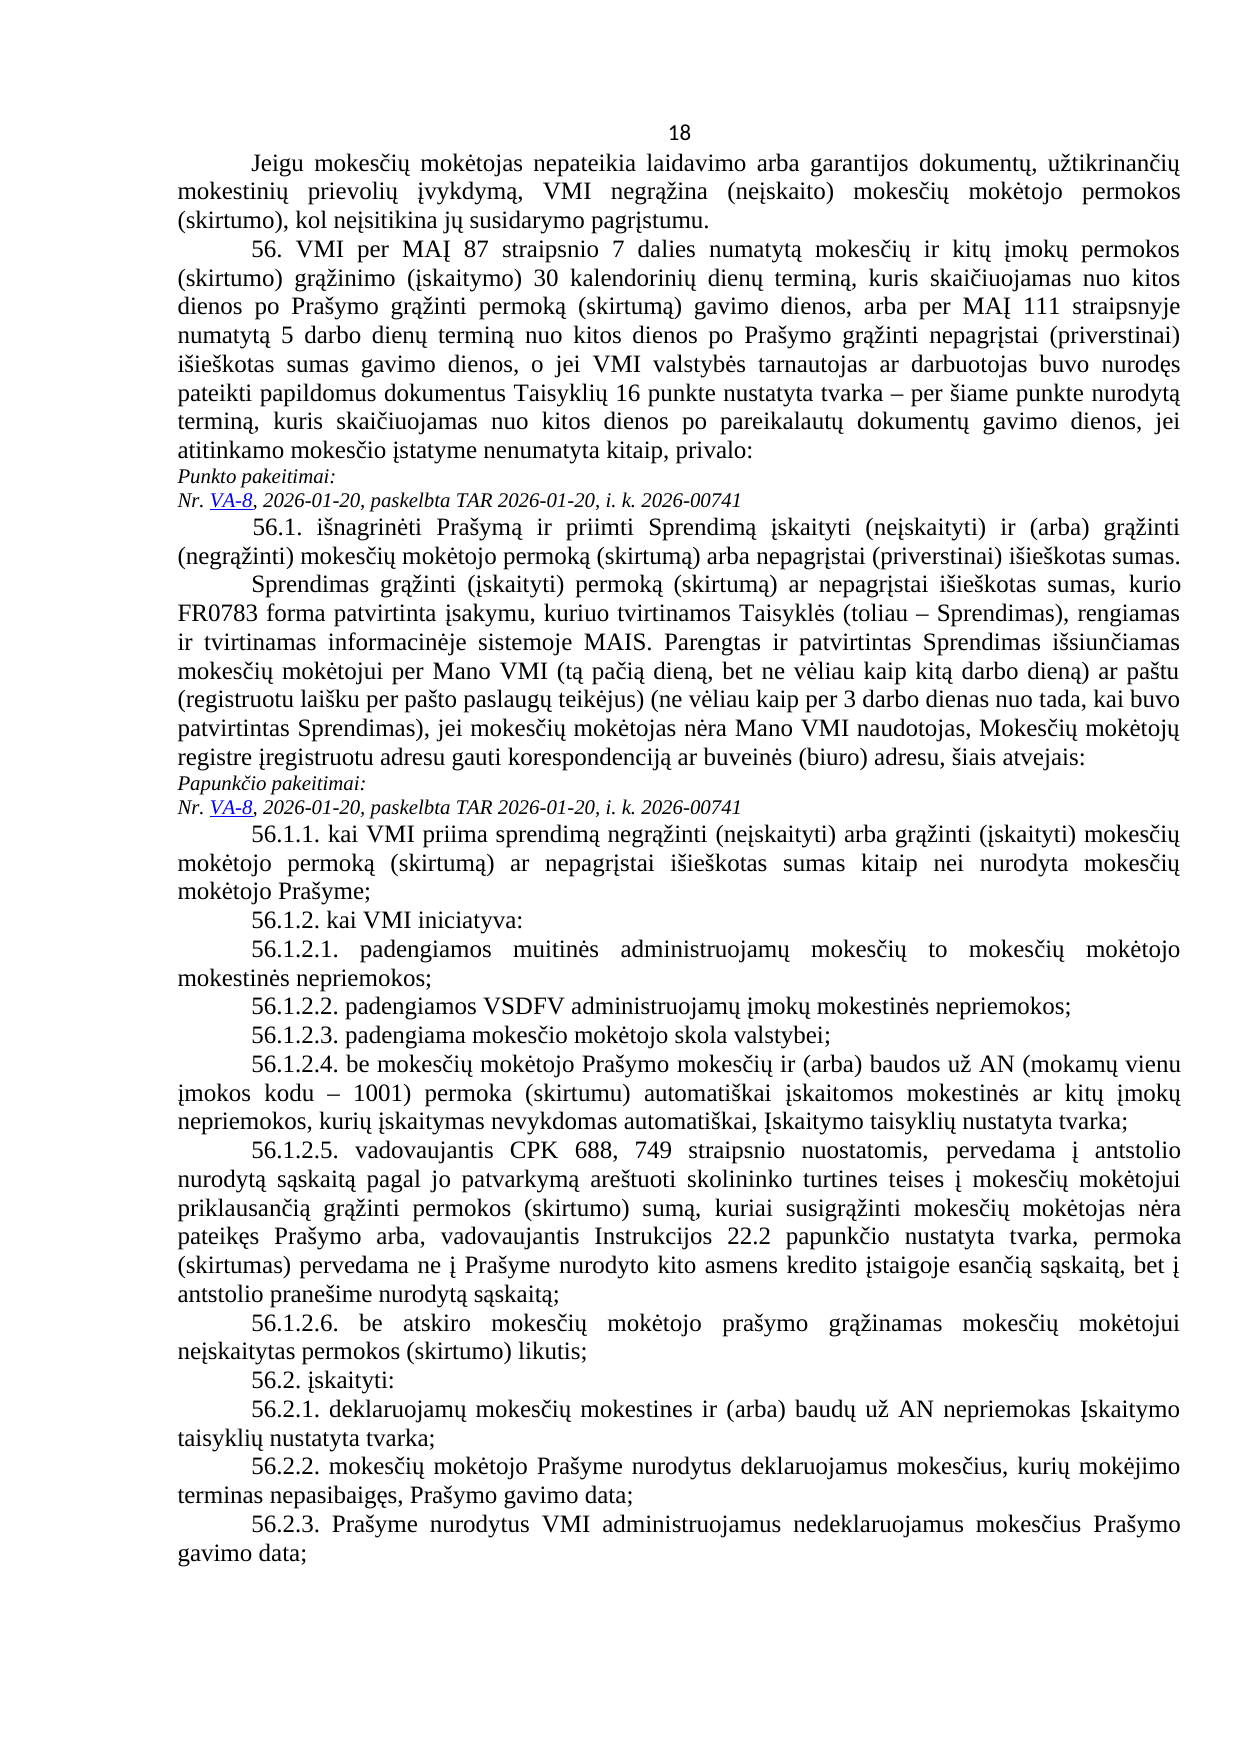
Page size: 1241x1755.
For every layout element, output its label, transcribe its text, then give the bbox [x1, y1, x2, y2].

text Jeigu mokesčių mokėtojas nepateikia laidavimo arba garantijos dokumentų, užtikrinančių mokestinių prievolių įvykdymą, VMI negrąžina (neįskaito) mokesčių mokėtojo permokos (skirtumo), kol neįsitikina jų susidarymo pagrįstumu. [177, 148, 1181, 234]
text Sprendimas grąžinti (įskaityti) permoką (skirtumą) ar nepagrįstai išieškotas sumas, kurio FR0783 forma patvirtinta įsakymu, kuriuo tvirtinamos Taisyklės (toliau – Sprendimas), rengiamas ir tvirtinamas informacinėje sistemoje MAIS. Parengtas ir patvirtintas Sprendimas išsiunčiamas mokesčių mokėtojui per Mano VMI (tą pačią dieną, bet ne vėliau kaip kitą darbo dieną) ar paštu (registruotu laišku per pašto paslaugų teikėjus) (ne vėliau kaip per 3 darbo dienas nuo tada, kai buvo patvirtintas Sprendimas), jei mokesčių mokėtojas nėra Mano VMI naudotojas, Mokesčių mokėtojų registre įregistruotu adresu gauti korespondenciją ar buveinės (biuro) adresu, šiais atvejais: [177, 569, 1181, 771]
text 56. VMI per MAĮ 87 straipsnio 7 dalies numatytą mokesčių ir kitų įmokų permokos (skirtumo) grąžinimo (įskaitymo) 30 kalendorinių dienų terminą, kuris skaičiuojamas nuo kitos dienos po Prašymo grąžinti permoką (skirtumą) gavimo dienos, arba per MAĮ 111 straipsnyje numatytą 5 darbo dienų terminą nuo kitos dienos po Prašymo grąžinti nepagrįstai (priverstinai) išieškotas sumas gavimo dienos, o jei VMI valstybės tarnautojas ar darbuotojas buvo nurodęs pateikti papildomus dokumentus Taisyklių 16 punkte nustatyta tvarka – per šiame punkte nurodytą terminą, kuris skaičiuojamas nuo kitos dienos po pareikalautų dokumentų gavimo dienos, jei atitinkamo mokesčio įstatyme nenumatyta kitaip, privalo: [177, 234, 1181, 464]
text 56.1.1. kai VMI priima sprendimą negrąžinti (neįskaityti) arba grąžinti (įskaityti) mokesčių mokėtojo permoką (skirtumą) ar nepagrįstai išieškotas sumas kitaip nei nurodyta mokesčių mokėtojo Prašyme; [177, 819, 1181, 905]
text 56.1.2.6. be atskiro mokesčių mokėtojo prašymo grąžinamas mokesčių mokėtojui neįskaitytas permokos (skirtumo) likutis; [177, 1308, 1181, 1365]
text 56.1.2.2. padengiamos VSDFV administruojamų įmokų mokestinės nepriemokos; [177, 991, 1181, 1020]
text Papunkčio pakeitimai: [177, 771, 1181, 795]
text 56.2.2. mokesčių mokėtojo Prašyme nurodytus deklaruojamus mokesčius, kurių mokėjimo terminas nepasibaigęs, Prašymo gavimo data; [177, 1451, 1181, 1509]
text 56.1.2.3. padengiama mokesčio mokėtojo skola valstybei; [177, 1020, 1181, 1049]
text 56.1.2. kai VMI iniciatyva: [177, 905, 1181, 934]
text Punkto pakeitimai: [177, 464, 1181, 488]
text 56.2. įskaityti: [177, 1365, 1181, 1394]
text 56.1.2.1. padengiamos muitinės administruojamų mokesčių to mokesčių mokėtojo mokestinės nepriemokos; [177, 934, 1181, 991]
text 56.1. išnagrinėti Prašymą ir priimti Sprendimą įskaityti (neįskaityti) ir (arba) grąžinti (negrąžinti) mokesčių mokėtojo permoką (skirtumą) arba nepagrįstai (priverstinai) išieškotas sumas. [177, 512, 1181, 569]
text 56.1.2.5. vadovaujantis CPK 688, 749 straipsnio nuostatomis, pervedama į antstolio nurodytą sąskaitą pagal jo patvarkymą areštuoti skolininko turtines teises į mokesčių mokėtojui priklausančią grąžinti permokos (skirtumo) sumą, kuriai susigrąžinti mokesčių mokėtojas nėra pateikęs Prašymo arba, vadovaujantis Instrukcijos 22.2 papunkčio nustatyta tvarka, permoka (skirtumas) pervedama ne į Prašyme nurodyto kito asmens kredito įstaigoje esančią sąskaitą, bet į antstolio pranešime nurodytą sąskaitą; [177, 1135, 1181, 1308]
text 56.2.1. deklaruojamų mokesčių mokestines ir (arba) baudų už AN nepriemokas Įskaitymo taisyklių nustatyta tvarka; [177, 1394, 1181, 1451]
text Nr. VA-8, 2026-01-20, paskelbta TAR 2026-01-20, i. k. 2026-00741 [177, 795, 1181, 819]
text 56.2.3. Prašyme nurodytus VMI administruojamus nedeklaruojamus mokesčius Prašymo gavimo data; [177, 1509, 1181, 1566]
text Nr. VA-8, 2026-01-20, paskelbta TAR 2026-01-20, i. k. 2026-00741 [177, 488, 1181, 512]
text 56.1.2.4. be mokesčių mokėtojo Prašymo mokesčių ir (arba) baudos už AN (mokamų vienu įmokos kodu – 1001) permoka (skirtumu) automatiškai įskaitomos mokestinės ar kitų įmokų nepriemokos, kurių įskaitymas nevykdomas automatiškai, Įskaitymo taisyklių nustatyta tvarka; [177, 1049, 1181, 1135]
